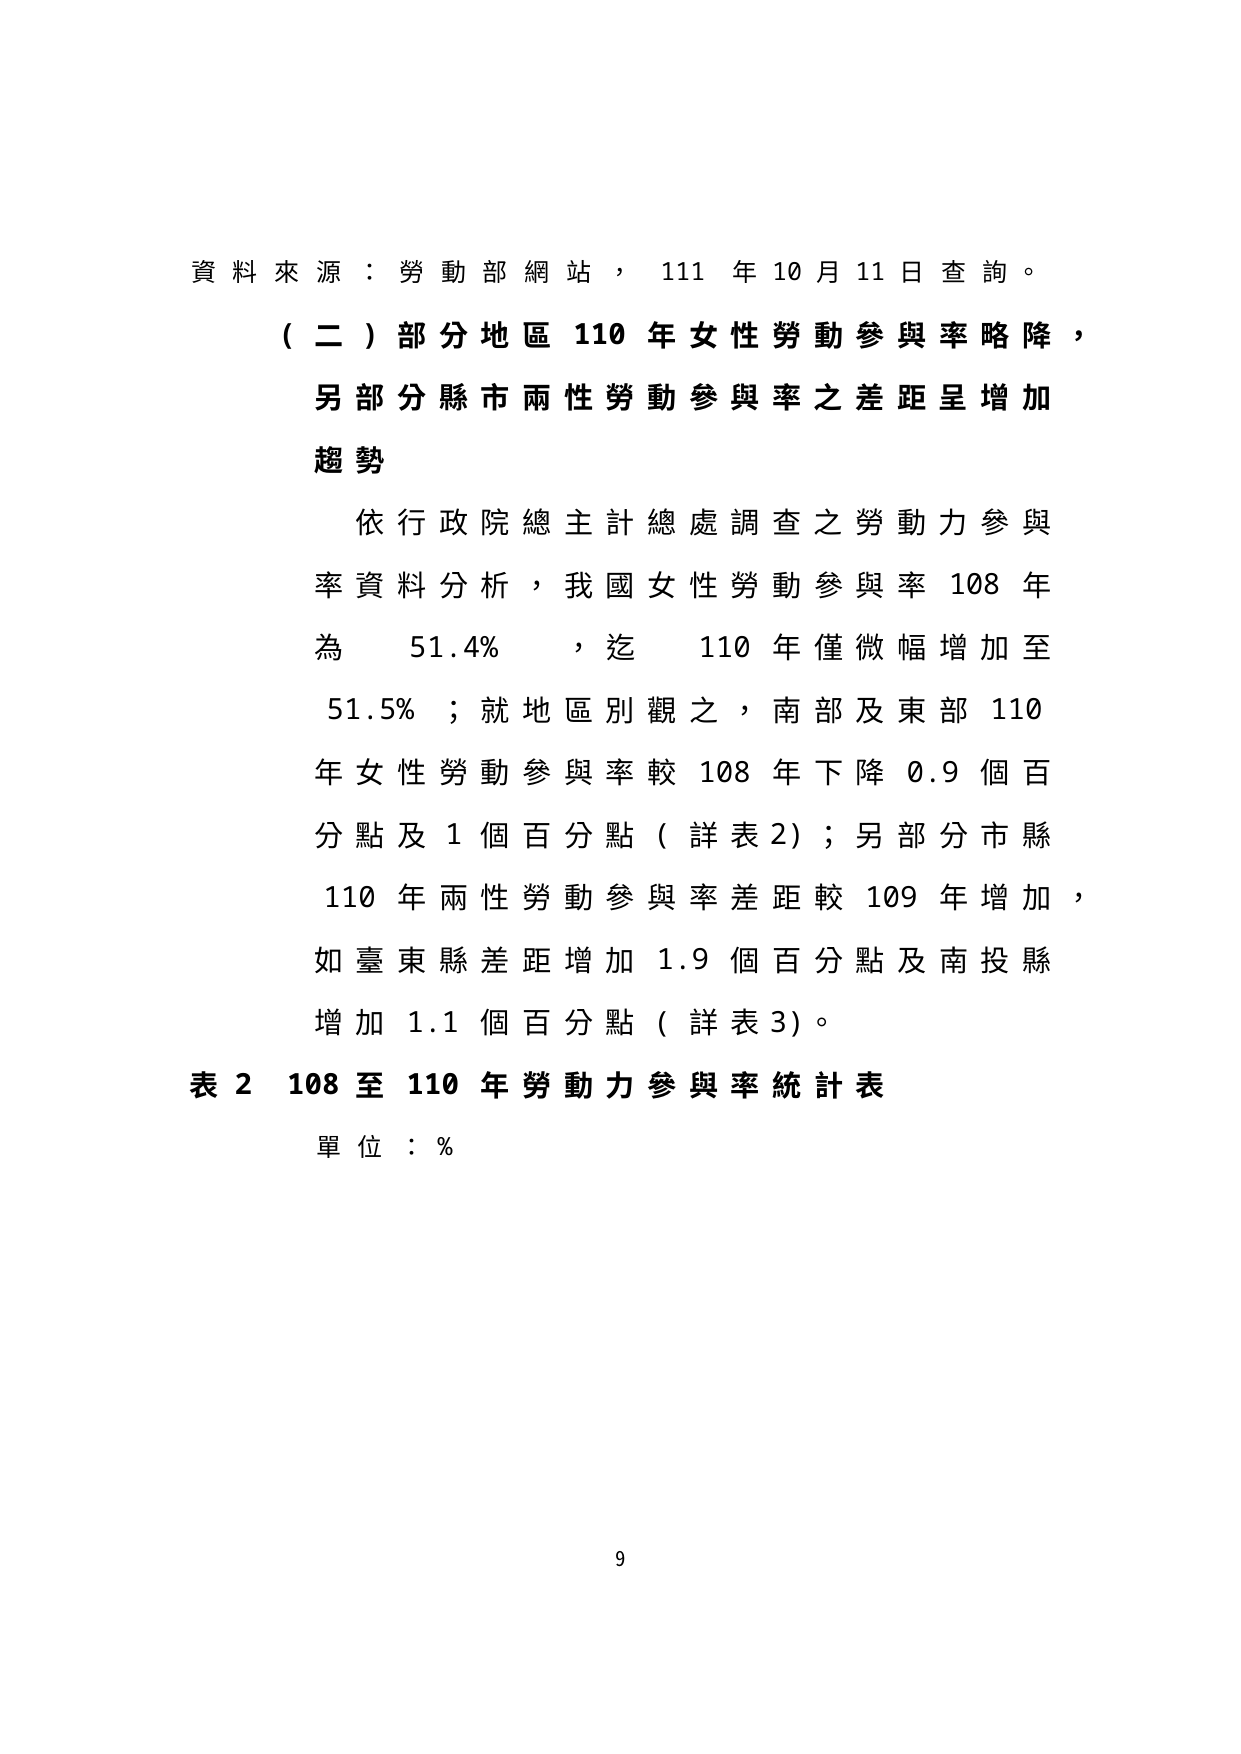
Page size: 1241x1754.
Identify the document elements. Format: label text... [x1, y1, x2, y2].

text (二)部分地區110年女性勞動參與率略降，另部分縣市兩性勞動參與率之差距呈增加趨勢 [242, 292, 1058, 479]
text 表2 108至110年勞動力參與率統計表 單位：% [183, 1042, 1058, 1167]
text 資料來源：勞動部網站，111年10月11日查詢。 [183, 229, 1058, 292]
text 依行政院總主計總處調查之勞動力參與率資料分析，我國女性勞動參與率108年為51.4%，迄110年僅微幅增加至51.5%；就地區別觀之，南部及東部110年女性勞動參與率較108年下降0.9個百分點及1個百分點(詳表2)；另部分市縣110年兩性勞動參與率差距較109年增加，如臺東縣差距增加1.9個百分點及南投縣增加1.1個百分點(詳表3)。 [271, 479, 1058, 1042]
